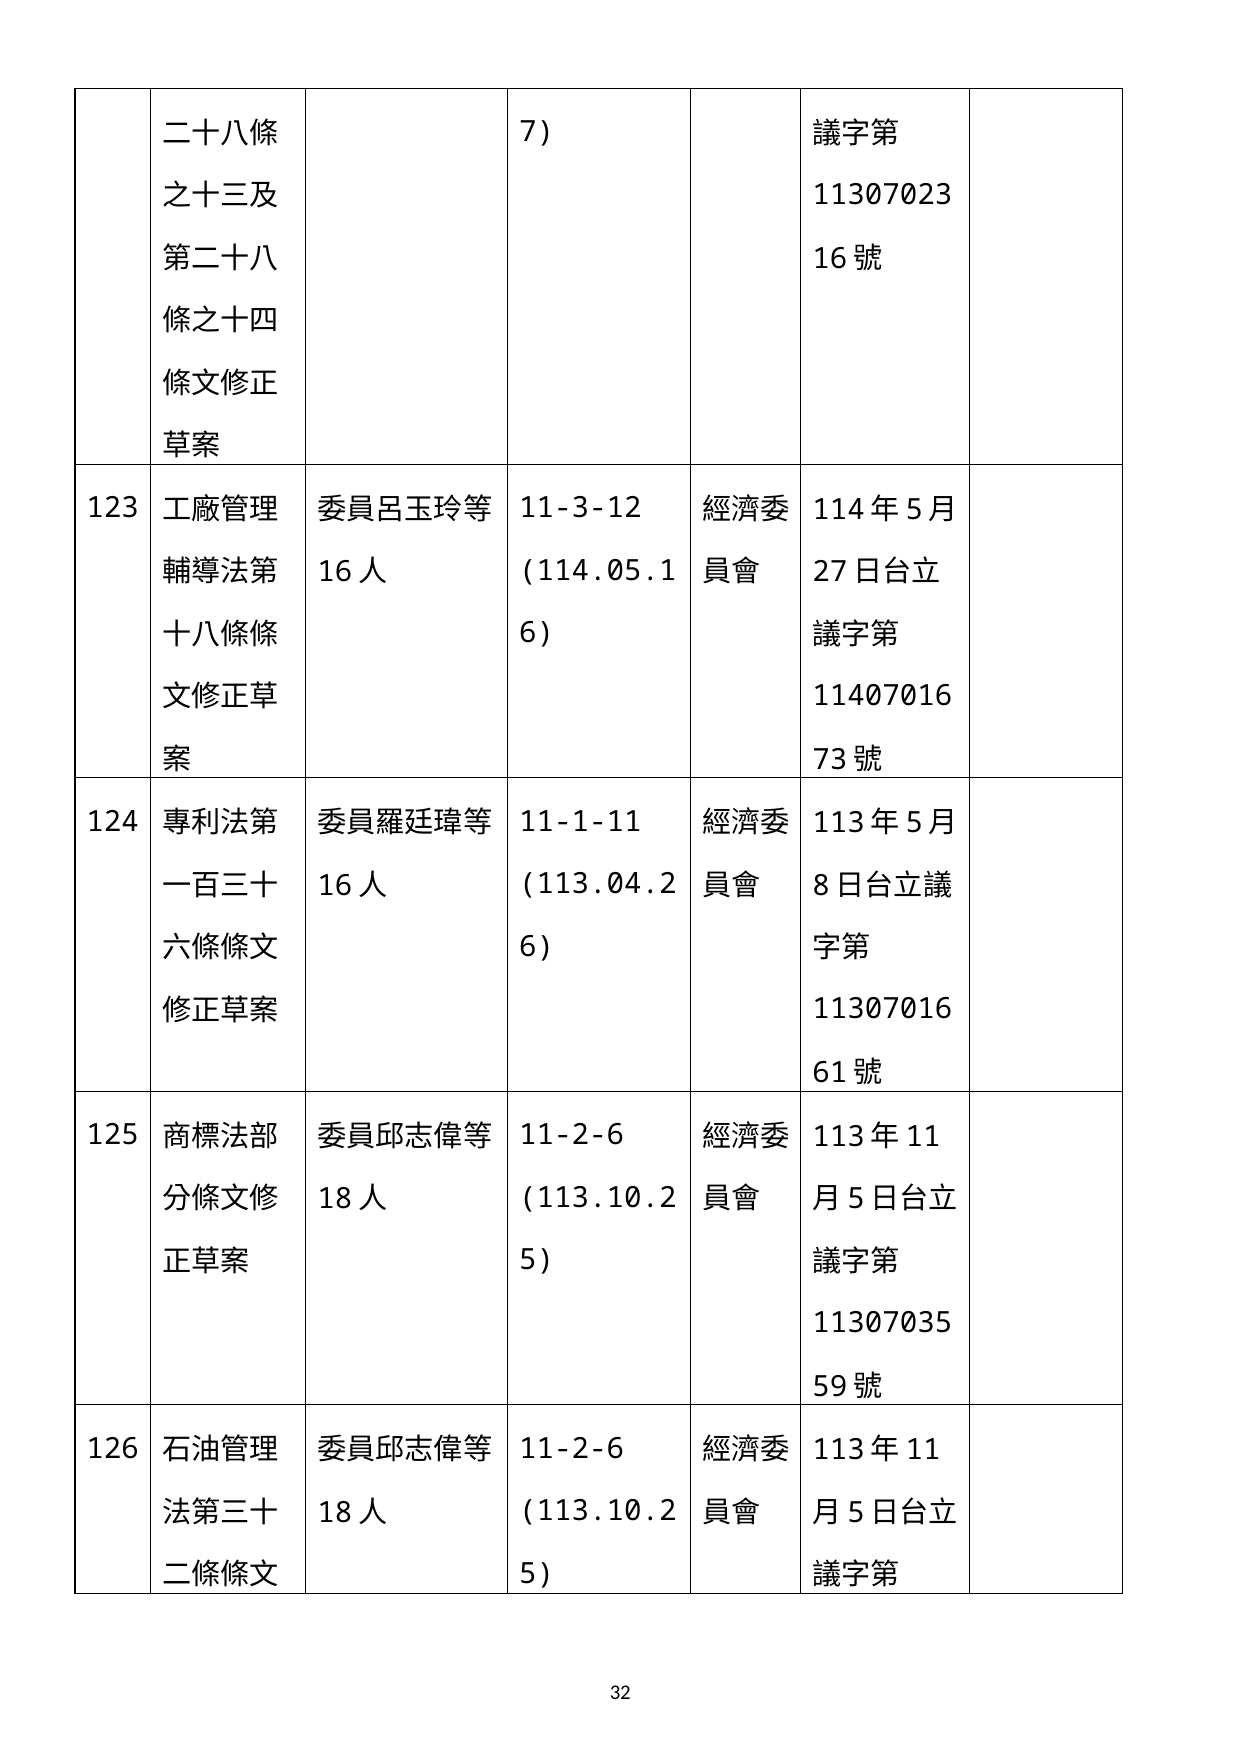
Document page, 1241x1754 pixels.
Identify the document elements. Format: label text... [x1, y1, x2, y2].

table_cell [970, 89, 1122, 464]
table_cell [306, 89, 507, 464]
table_cell 委員呂玉玲等16人 [306, 465, 507, 777]
table_cell [970, 1405, 1122, 1593]
table_cell 工廠管理輔導法第十八條條文修正草案 [151, 465, 305, 777]
table_cell 113年11月5日台立議字第 [801, 1405, 969, 1593]
table_cell 123 [76, 465, 150, 777]
table_cell 11-1-11 (113.04.26) [508, 778, 690, 1091]
table_cell 經濟委員會 [691, 1092, 800, 1404]
table_cell [970, 1092, 1122, 1404]
table_cell 經濟委員會 [691, 465, 800, 777]
table_cell 委員邱志偉等18人 [306, 1405, 507, 1593]
table_cell 124 [76, 778, 150, 1091]
table_cell 113年11月5日台立議字第1130703559號 [801, 1092, 969, 1404]
table_cell 114年5月27日台立議字第1140701673號 [801, 465, 969, 777]
table_cell 委員羅廷瑋等16人 [306, 778, 507, 1091]
table_cell 專利法第一百三十六條條文修正草案 [151, 778, 305, 1091]
table_cell 二十八條之十三及第二十八條之十四條文修正草案 [151, 89, 305, 464]
table_cell [691, 89, 800, 464]
table_cell 經濟委員會 [691, 778, 800, 1091]
table_cell 經濟委員會 [691, 1405, 800, 1593]
table_cell 7) [508, 89, 690, 464]
table_cell 議字第1130702316號 [801, 89, 969, 464]
table_cell 11-3-12 (114.05.16) [508, 465, 690, 777]
table_cell [970, 778, 1122, 1091]
table_cell 11-2-6 (113.10.25) [508, 1092, 690, 1404]
table_cell 113年5月8日台立議字第1130701661號 [801, 778, 969, 1091]
table_cell 商標法部分條文修正草案 [151, 1092, 305, 1404]
table_cell 126 [76, 1405, 150, 1593]
table_cell 125 [76, 1092, 150, 1404]
table_cell 11-2-6 (113.10.25) [508, 1405, 690, 1593]
table_cell 石油管理法第三十二條條文 [151, 1405, 305, 1593]
table_cell [76, 89, 150, 464]
table_cell [970, 465, 1122, 777]
table_cell 委員邱志偉等18人 [306, 1092, 507, 1404]
